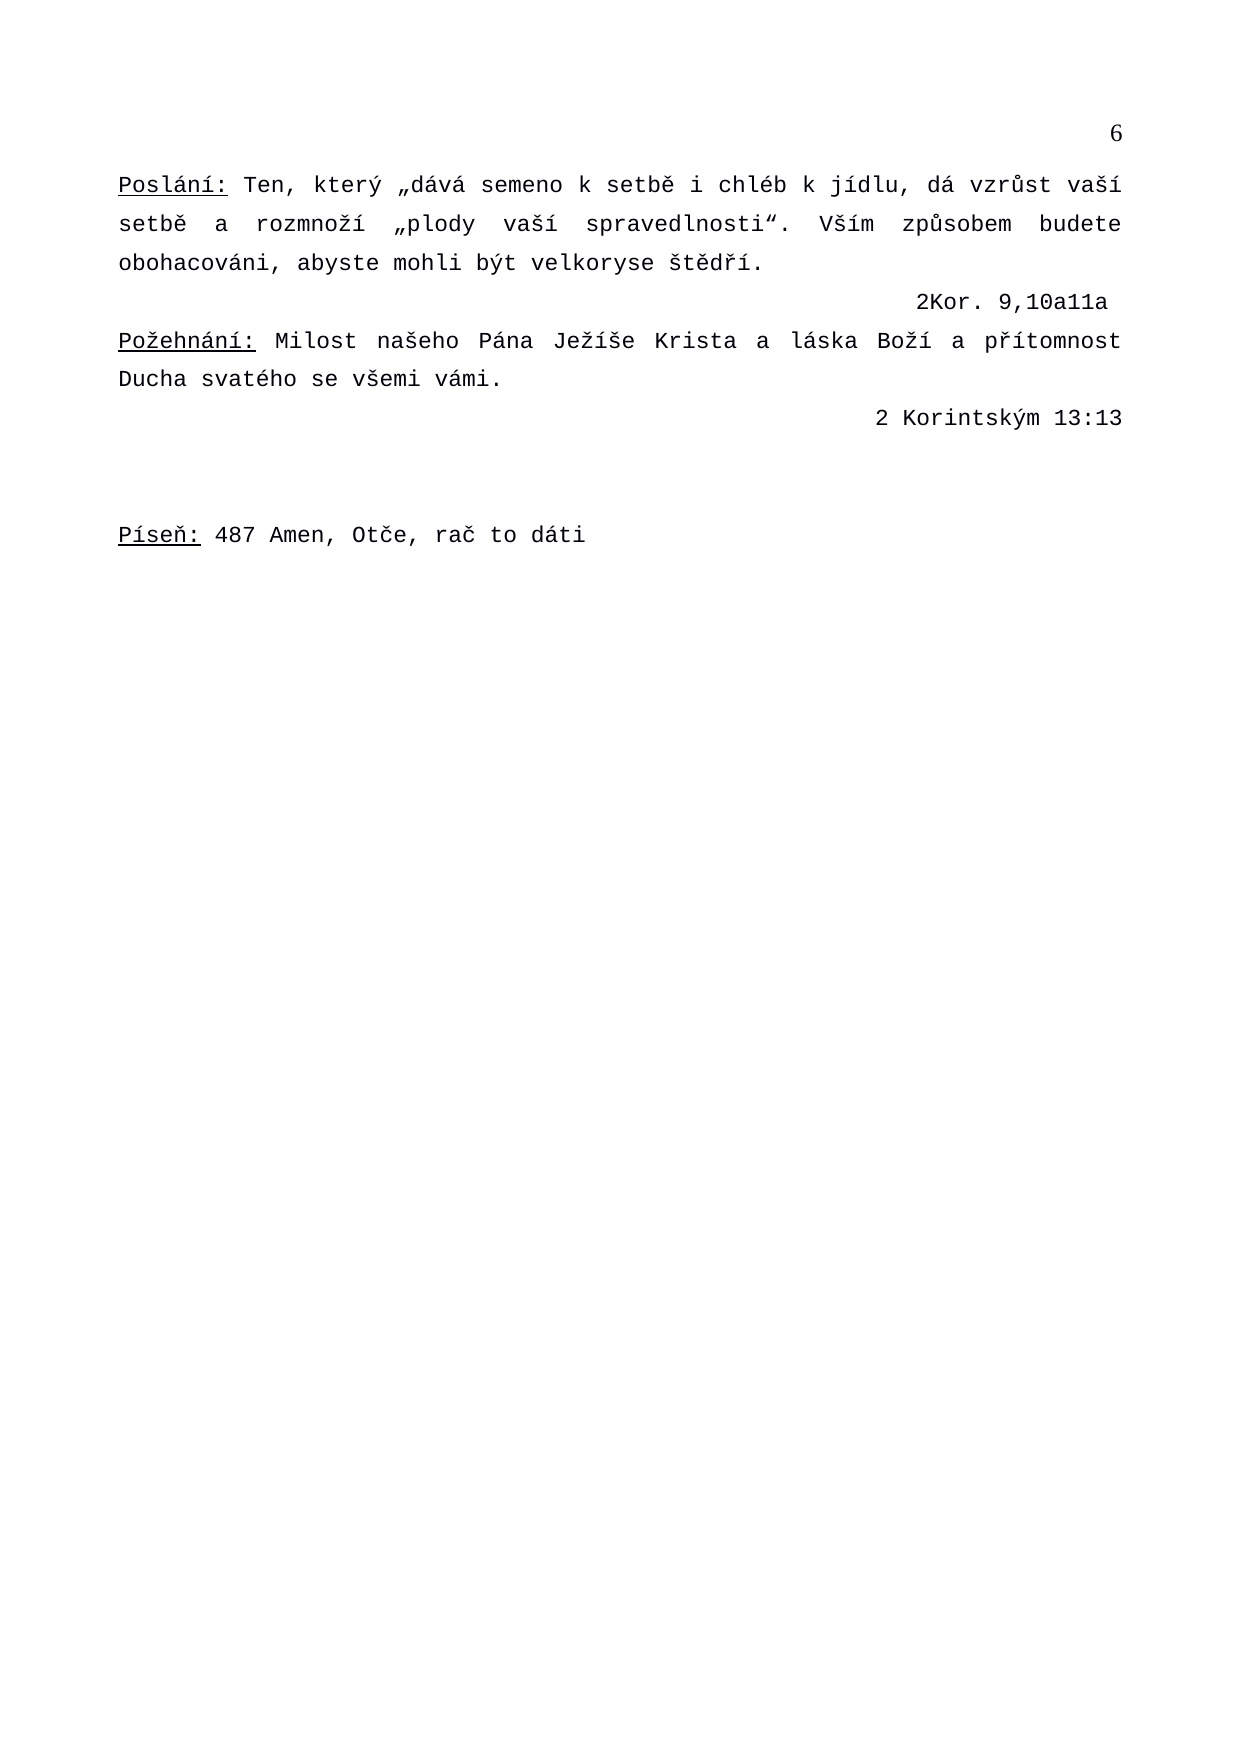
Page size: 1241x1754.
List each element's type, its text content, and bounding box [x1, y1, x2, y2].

text 2 Korintským 13:13 [118, 407, 1122, 433]
text Píseň: 487 Amen, Otče, rač to dáti [118, 523, 1122, 549]
text Poslání: Ten, který „dává semeno k setbě i chléb k jídlu, dá vzrůst vaší setbě a rozmnoží „plody vaší spravedlnosti“. Vším způsobem budete obohacováni, abyste mohli být velkoryse štědří. [118, 173, 1122, 277]
text 2Kor. 9,10a11a [118, 290, 1122, 316]
text Požehnání: Milost našeho Pána Ježíše Krista a láska Boží a přítomnost Ducha svatého se všemi vámi. [118, 329, 1122, 394]
